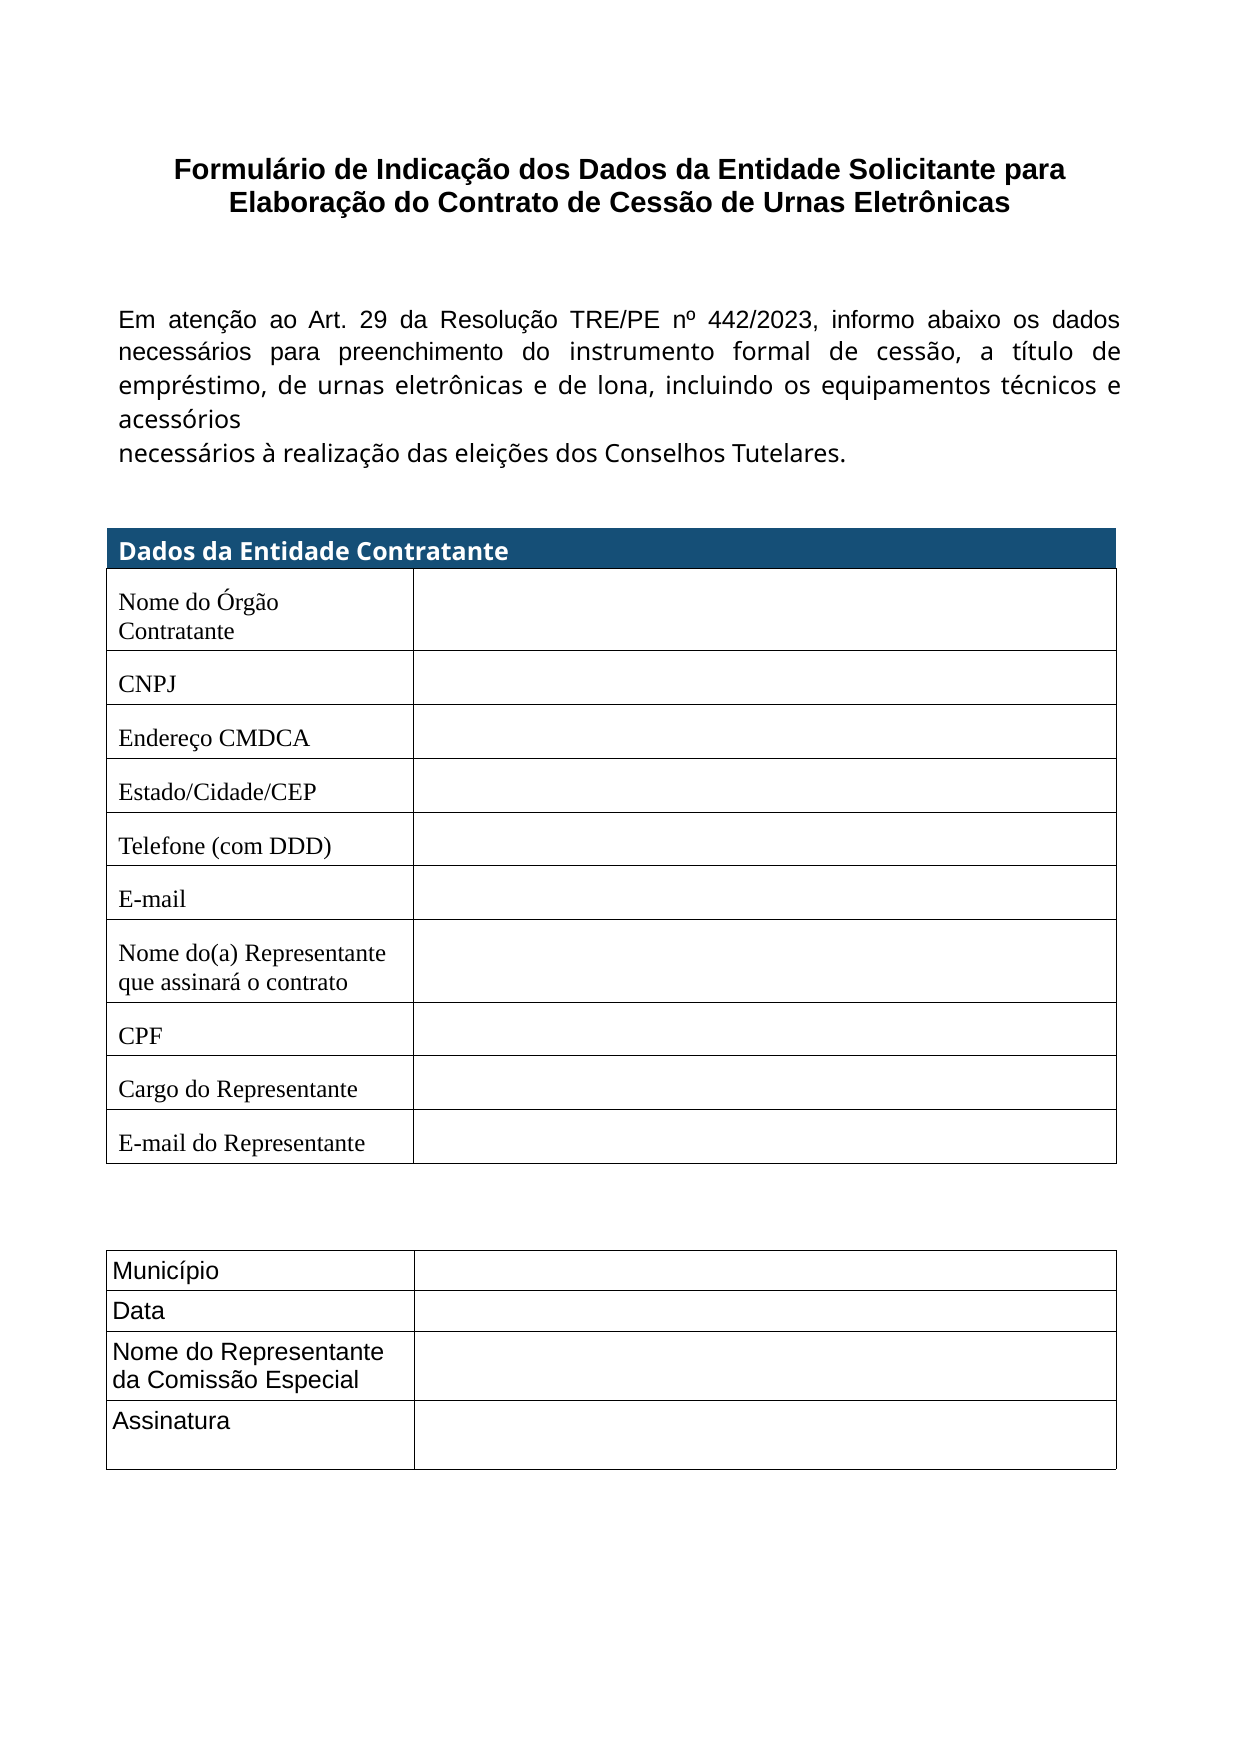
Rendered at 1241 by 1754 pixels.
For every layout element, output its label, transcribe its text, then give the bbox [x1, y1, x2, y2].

table_cell Nome do Representante da Comissão Especial [107, 1332, 414, 1400]
table_cell Endereço CMDCA [107, 705, 413, 758]
text Em atenção ao Art. 29 da Resolução TRE/PE nº 442/2023, informo abaixo os dados necessários para preenchimento do instrumento formal de cessão, a título de empréstimo, de urnas eletrônicas e de lona, incluindo os equipamentos técnicos e acessórios necessários à realização das eleições dos Conselhos Tutelares. [118, 305, 1122, 470]
table_header Município [107, 1251, 414, 1290]
table_cell [414, 1056, 1116, 1109]
table_cell Assinatura [107, 1401, 414, 1469]
table_cell E-mail [107, 866, 413, 919]
table_cell Data [107, 1291, 414, 1331]
table_cell [415, 1291, 1116, 1331]
table_cell [415, 1401, 1116, 1469]
table_cell E-mail do Representante [107, 1110, 413, 1163]
table_cell Nome do(a) Representante que assinará o contrato [107, 920, 413, 1002]
table_cell [414, 920, 1116, 1002]
table_cell [414, 1110, 1116, 1163]
table_cell Nome do Órgão Contratante [107, 569, 413, 650]
table_cell Estado/Cidade/CEP [107, 759, 413, 812]
table_header Dados da Entidade Contratante [107, 528, 1116, 568]
text Formulário de Indicação dos Dados da Entidade Solicitante para Elaboração do Contrato de Cessão de Urnas Eletrônicas [118, 152, 1122, 219]
table_cell [414, 705, 1116, 758]
table_header [415, 1251, 1116, 1290]
table_cell [414, 569, 1116, 650]
table_cell CPF [107, 1003, 413, 1055]
table_cell [414, 813, 1116, 865]
table_cell [414, 866, 1116, 919]
table_cell Cargo do Representante [107, 1056, 413, 1109]
table_cell [414, 1003, 1116, 1055]
table_cell [414, 759, 1116, 812]
table_cell Telefone (com DDD) [107, 813, 413, 865]
table_cell [414, 651, 1116, 704]
table_cell CNPJ [107, 651, 413, 704]
table_cell [415, 1332, 1116, 1400]
